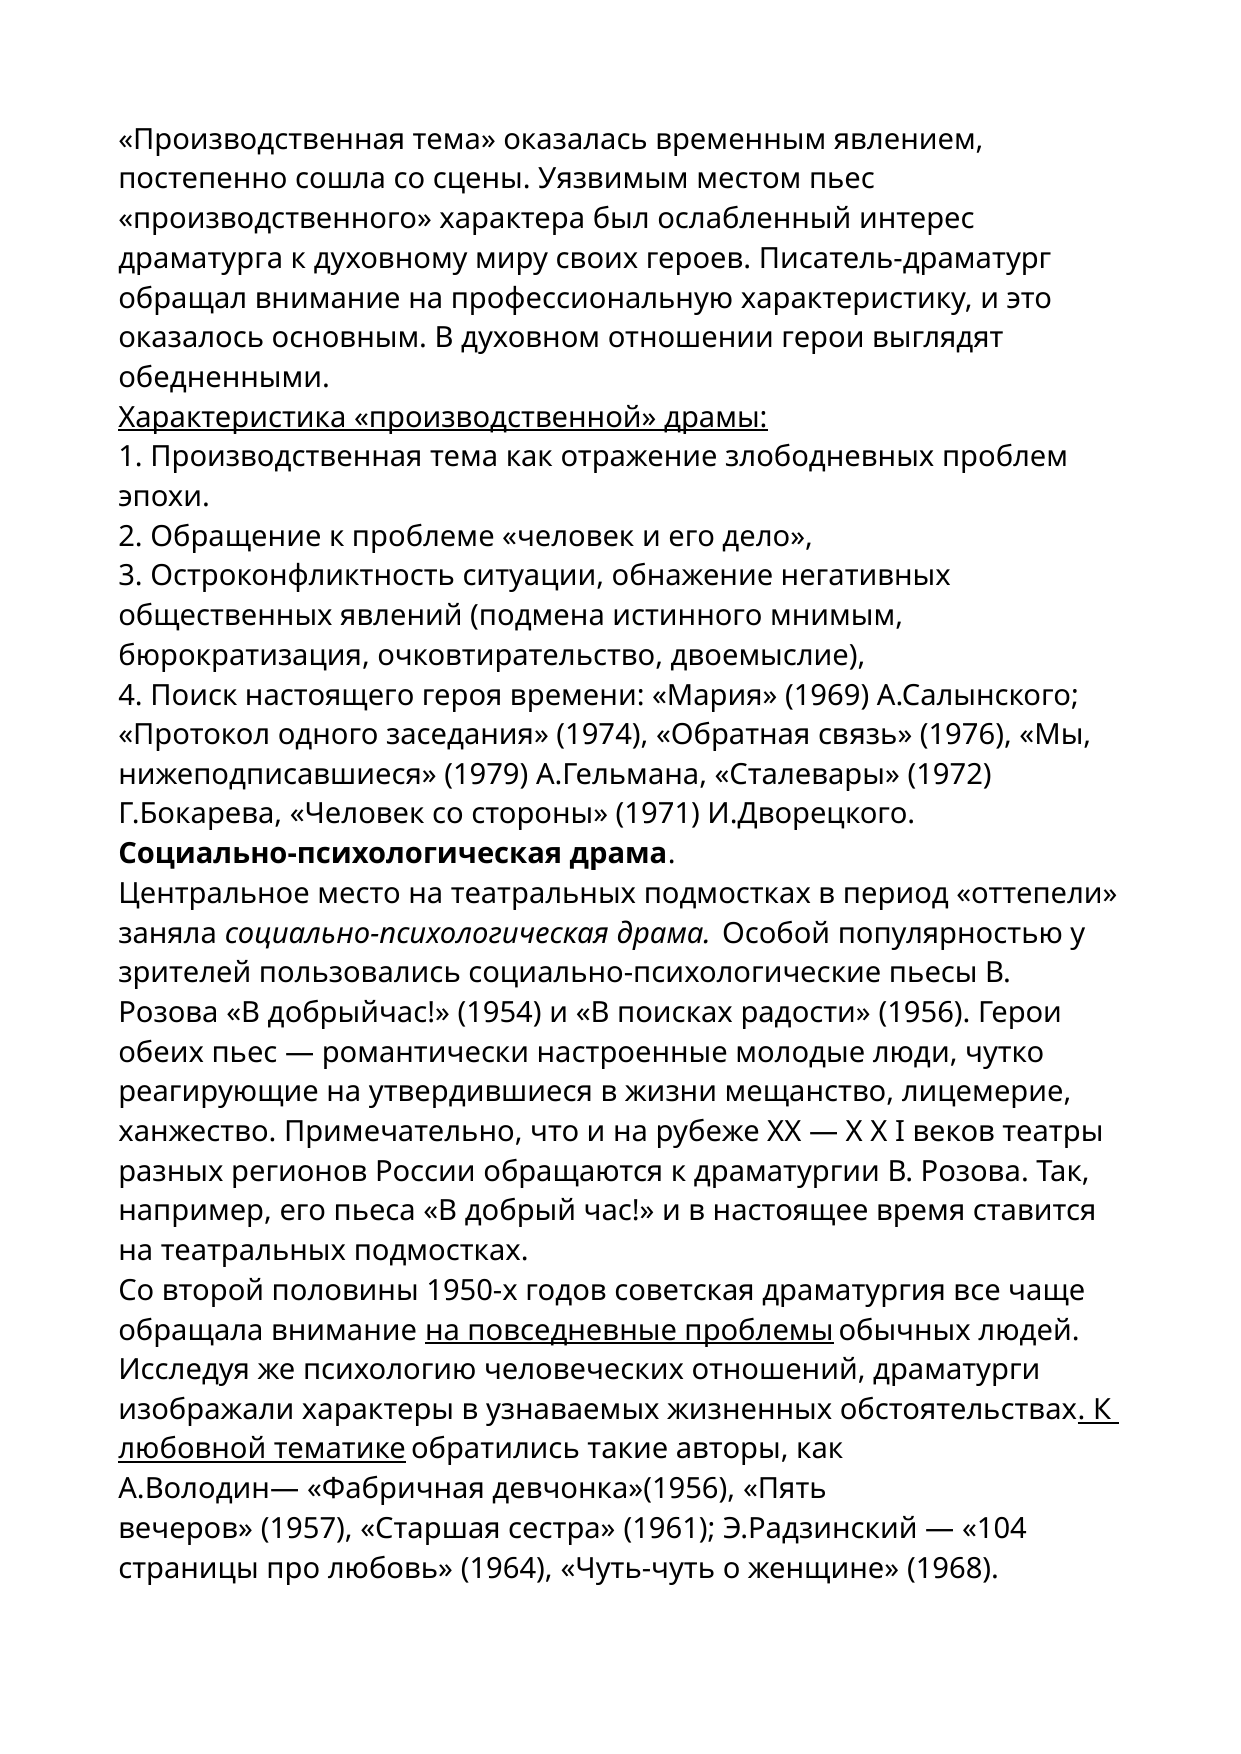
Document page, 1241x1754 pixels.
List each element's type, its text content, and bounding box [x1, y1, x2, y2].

text Центральное место на театральных подмостках в период «оттепели» заняла социально-психологическая драма. Особой популярностью у зрителей пользовались социально-психологические пьесы В. Розова «В добрыйчас!» (1954) и «В поисках радости» (1956). Герои обеих пьес — романтически настроенные молодые люди, чутко реагирующие на утвердившиеся в жизни мещанство, лицемерие, ханжество. Примечательно, что и на рубеже XX — X X I веков театры разных регионов России обращаются к драматургии В. Розова. Так, например, его пьеса «В добрый час!» и в настоящее время ставится на театральных подмостках. [118, 872, 1122, 1269]
text «Производственная тема» оказалась временным явлением, постепенно сошла со сцены. Уязвимым местом пьес «производственного» характера был ослабленный интерес драматурга к духовному миру своих героев. Писатель-драматург обращал внимание на профессиональную характеристику, и это оказалось основным. В духовном отношении герои выглядят обедненными. [118, 118, 1122, 396]
text 1. Производственная тема как отражение злободневных проблем эпохи. [118, 436, 1122, 515]
text 2. Обращение к проблеме «человек и его дело», [118, 515, 1122, 555]
text 3. Остроконфликтность ситуации, обнажение негативных общественных явлений (подмена истинного мнимым, бюрократизация, очковтирательство, двоемыслие), [118, 555, 1122, 674]
text Социально-психологическая драма. [118, 832, 1122, 872]
text Характеристика «производственной» драмы: [118, 396, 1122, 436]
text 4. Поиск настоящего героя времени: «Мария» (1969) А.Салынского; «Протокол одного заседания» (1974), «Обратная связь» (1976), «Мы, нижеподписавшиеся» (1979) А.Гельмана, «Сталевары» (1972) Г.Бокарева, «Человек со стороны» (1971) И.Дворецкого. [118, 674, 1122, 832]
text А.Володин— «Фабричная девчонка»(1956), «Пять вечеров» (1957), «Старшая сестра» (1961); Э.Радзинский — «104 страницы про любовь» (1964), «Чуть-чуть о женщине» (1968). [118, 1467, 1122, 1587]
text Со второй половины 1950-х годов советская драматургия все чаще обращала внимание на повседневные проблемы обычных людей. Исследуя же психологию человеческих отношений, драматурги изображали характеры в узнаваемых жизненных обстоятельствах. К любовной тематике обратились такие авторы, как [118, 1269, 1122, 1467]
